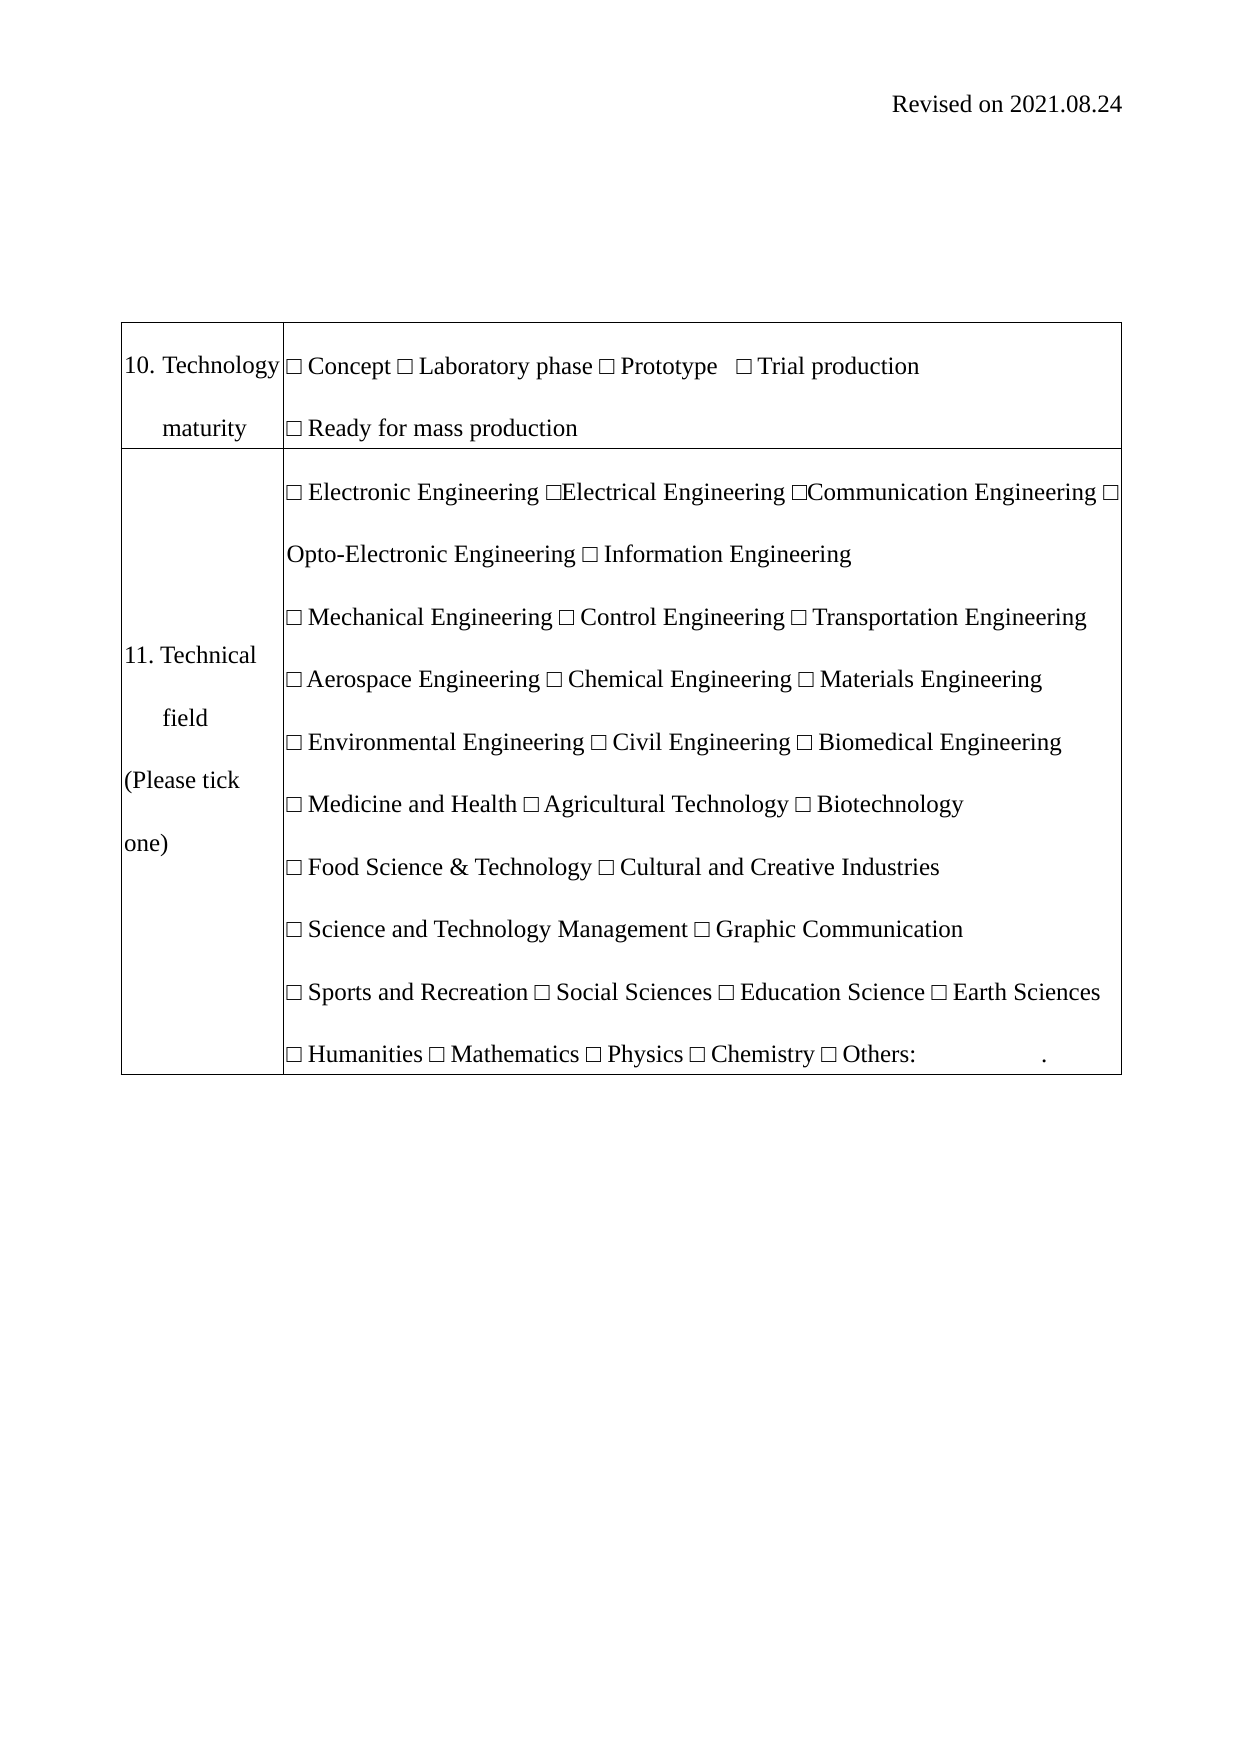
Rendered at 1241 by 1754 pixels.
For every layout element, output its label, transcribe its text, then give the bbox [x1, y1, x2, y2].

table_cell □ Electronic Engineering □Electrical Engineering □Communication Engineering □ Opto-Electronic Engineering □ Information Engineering □ Mechanical Engineering □ Control Engineering □ Transportation Engineering □ Aerospace Engineering □ Chemical Engineering □ Materials Engineering □ Environmental Engineering □ Civil Engineering □ Biomedical Engineering □ Medicine and Health □ Agricultural Technology □ Biotechnology □ Food Science & Technology □ Cultural and Creative Industries □ Science and Technology Management □ Graphic Communication □ Sports and Recreation □ Social Sciences □ Education Science □ Earth Sciences □ Humanities □ Mathematics □ Physics □ Chemistry □ Others: . [284, 449, 1121, 1074]
table_cell 10. Technology maturity [122, 323, 283, 448]
table_cell 11. Technical field (Please tick one) [122, 449, 283, 1074]
table_cell □ Concept □ Laboratory phase □ Prototype □ Trial production □ Ready for mass production [284, 323, 1121, 448]
